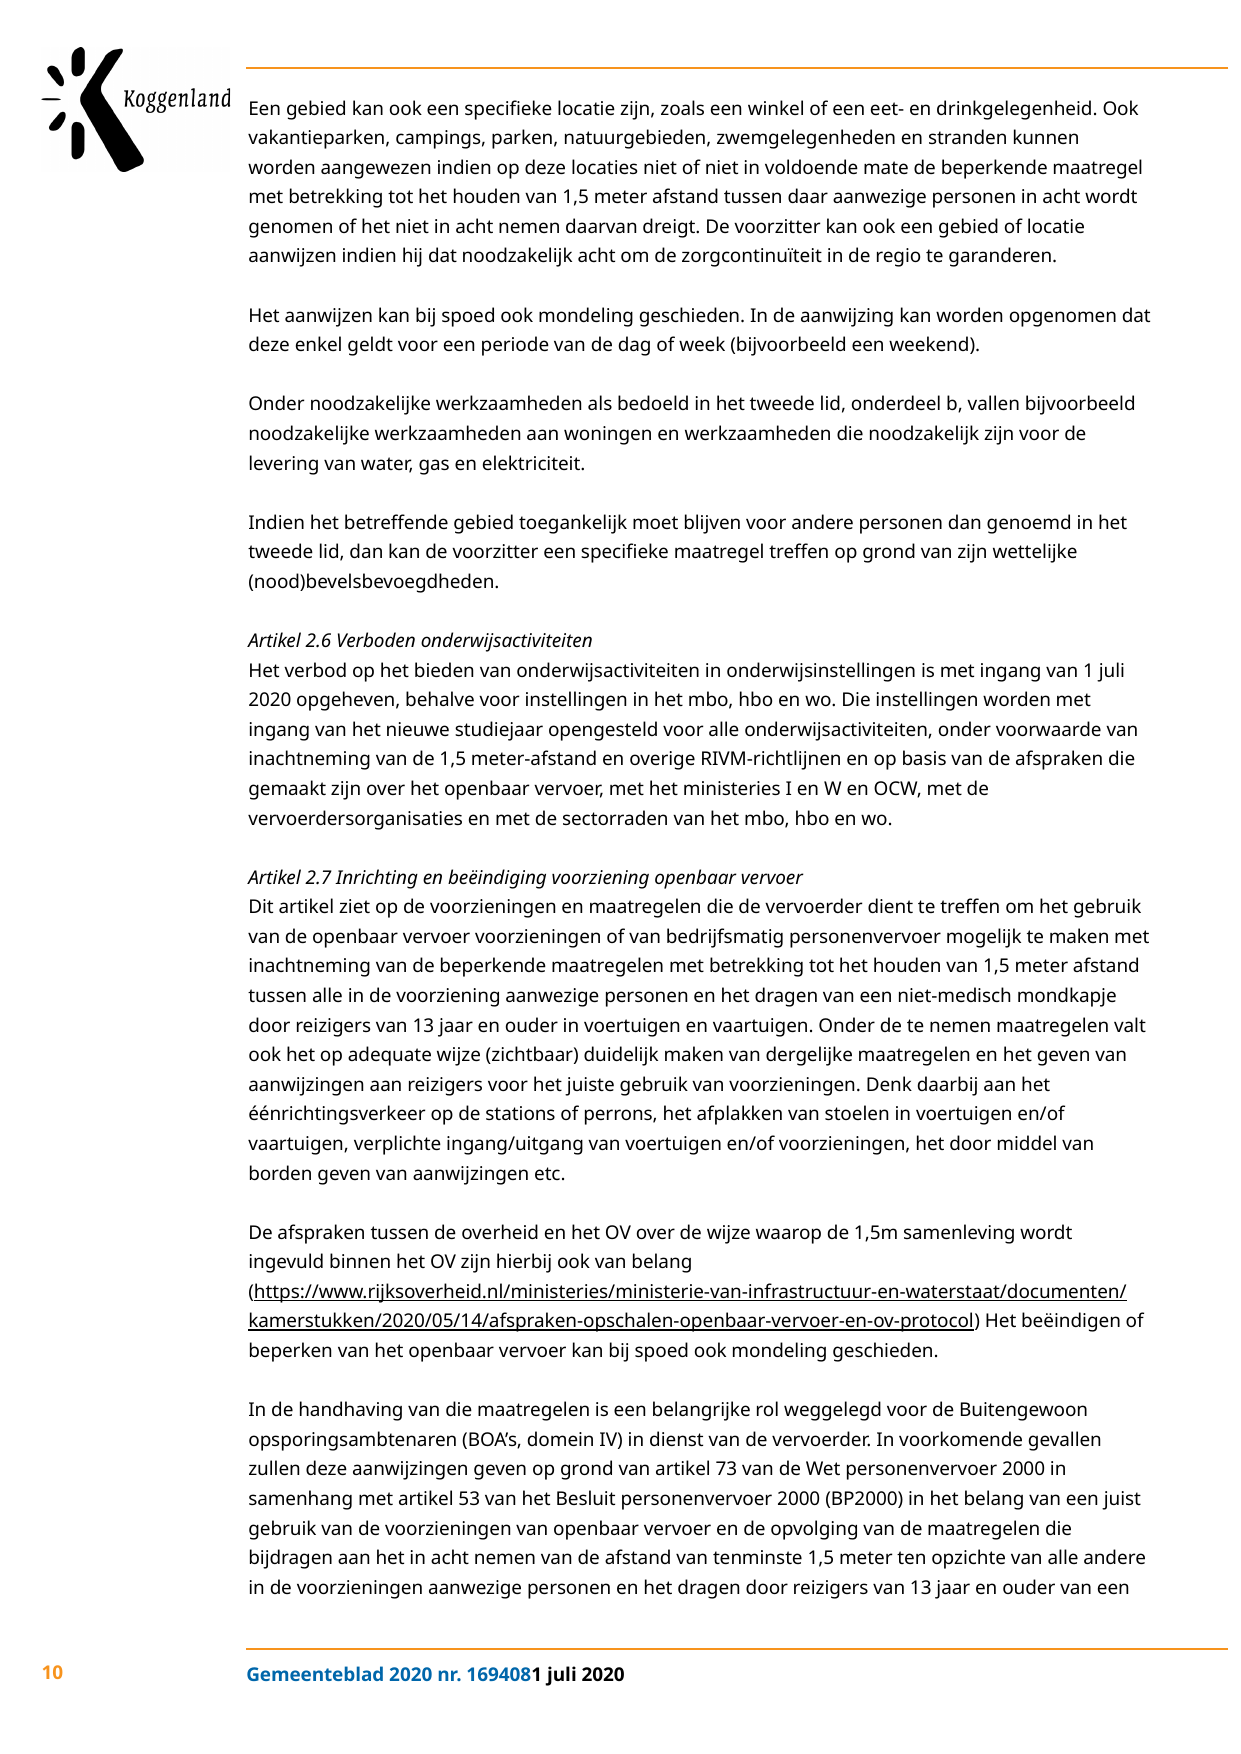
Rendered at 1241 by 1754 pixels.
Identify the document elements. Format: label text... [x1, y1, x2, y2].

text Indien het betreffende gebied toegankelijk moet blijven voor andere personen dan genoemd in het tweede lid, dan kan de voorzitter een specifieke maatregel treffen op grond van zijn wettelijke (nood)bevelsbevoegdheden. [248, 509, 1152, 594]
text Artikel 2.6 Verboden onderwijsactiviteiten [248, 627, 1152, 653]
text Het verbod op het bieden van onderwijsactiviteiten in onderwijsinstellingen is met ingang van 1 juli 2020 opgeheven, behalve voor instellingen in het mbo, hbo en wo. Die instellingen worden met ingang van het nieuwe studiejaar opengesteld voor alle onderwijsactiviteiten, onder voorwaarde van inachtneming van de 1,5 meter-afstand en overige RIVM-richtlijnen en op basis van de afspraken die gemaakt zijn over het openbaar vervoer, met het ministeries I en W en OCW, met de vervoerdersorganisaties en met de sectorraden van het mbo, hbo en wo. [248, 657, 1152, 831]
text Onder noodzakelijke werkzaamheden als bedoeld in het tweede lid, onderdeel b, vallen bijvoorbeeld noodzakelijke werkzaamheden aan woningen en werkzaamheden die noodzakelijk zijn voor de levering van water, gas en elektriciteit. [248, 391, 1152, 476]
text De afspraken tussen de overheid en het OV over de wijze waarop de 1,5m samenleving wordt ingevuld binnen het OV zijn hierbij ook van belang (https://www.rijksoverheid.nl/ministeries/ministerie-van-infrastructuur-en-waterstaat/documenten/kamerstukken/2020/05/14/afspraken-opschalen-openbaar-vervoer-en-ov-protocol) Het beëindigen of beperken van het openbaar vervoer kan bij spoed ook mondeling geschieden. [248, 1219, 1152, 1363]
text Een gebied kan ook een specifieke locatie zijn, zoals een winkel of een eet- en drinkgelegenheid. Ook vakantieparken, campings, parken, natuurgebieden, zwemgelegenheden en stranden kunnen worden aangewezen indien op deze locaties niet of niet in voldoende mate de beperkende maatregel met betrekking tot het houden van 1,5 meter afstand tussen daar aanwezige personen in acht wordt genomen of het niet in acht nemen daarvan dreigt. De voorzitter kan ook een gebied of locatie aanwijzen indien hij dat noodzakelijk acht om de zorgcontinuïteit in de regio te garanderen. [248, 95, 1152, 268]
picture [41, 47, 231, 172]
text Artikel 2.7 Inrichting en beëindiging voorziening openbaar vervoer [248, 864, 1152, 890]
text Het aanwijzen kan bij spoed ook mondeling geschieden. In de aanwijzing kan worden opgenomen dat deze enkel geldt voor een periode van de dag of week (bijvoorbeeld een weekend). [248, 302, 1152, 357]
text In de handhaving van die maatregelen is een belangrijke rol weggelegd voor de Buitengewoon opsporingsambtenaren (BOA’s, domein IV) in dienst van de vervoerder. In voorkomende gevallen zullen deze aanwijzingen geven op grond van artikel 73 van de Wet personenvervoer 2000 in samenhang met artikel 53 van het Besluit personenvervoer 2000 (BP2000) in het belang van een juist gebruik van de voorzieningen van openbaar vervoer en de opvolging van de maatregelen die bijdragen aan het in acht nemen van de afstand van tenminste 1,5 meter ten opzichte van alle andere in de voorzieningen aanwezige personen en het dragen door reizigers van 13 jaar en ouder van een [248, 1396, 1152, 1600]
text Dit artikel ziet op de voorzieningen en maatregelen die de vervoerder dient te treffen om het gebruik van de openbaar vervoer voorzieningen of van bedrijfsmatig personenvervoer mogelijk te maken met inachtneming van de beperkende maatregelen met betrekking tot het houden van 1,5 meter afstand tussen alle in de voorziening aanwezige personen en het dragen van een niet-medisch mondkapje door reizigers van 13 jaar en ouder in voertuigen en vaartuigen. Onder de te nemen maatregelen valt ook het op adequate wijze (zichtbaar) duidelijk maken van dergelijke maatregelen en het geven van aanwijzingen aan reizigers voor het juiste gebruik van voorzieningen. Denk daarbij aan het éénrichtingsverkeer op de stations of perrons, het afplakken van stoelen in voertuigen en/of vaartuigen, verplichte ingang/uitgang van voertuigen en/of voorzieningen, het door middel van borden geven van aanwijzingen etc. [248, 893, 1152, 1186]
